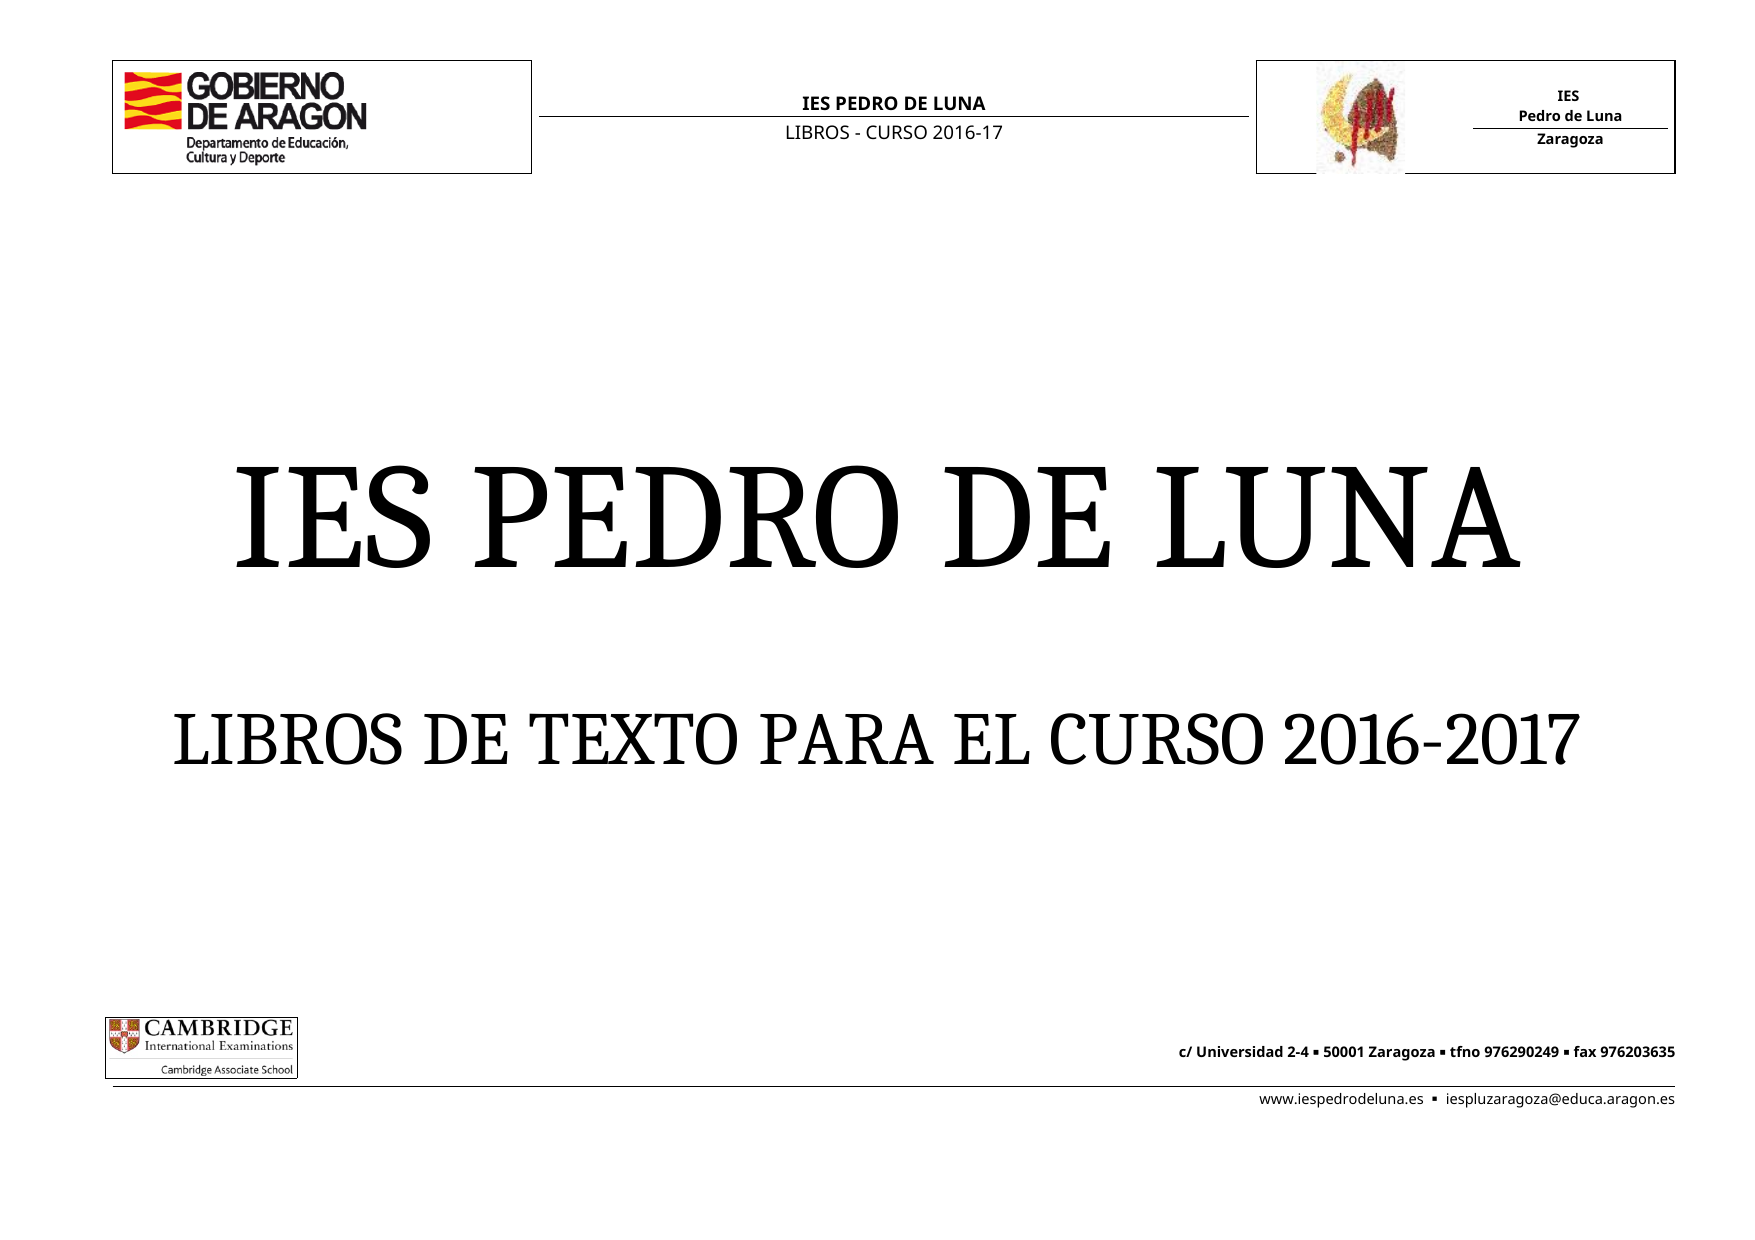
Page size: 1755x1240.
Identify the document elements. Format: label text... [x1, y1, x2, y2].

table_header [113, 61, 531, 173]
text LIBROS DE TEXTO PARA EL CURSO 2016-2017 [116, 694, 1638, 783]
text c/ Universidad 2-4  50001 Zaragoza  tfno 976290249  fax 976203635 [298, 1042, 1675, 1062]
table_header [1406, 61, 1466, 173]
table_header IES Pedro de Luna Zaragoza [1466, 61, 1674, 173]
text IES PEDRO DE LUNA [199, 440, 1555, 602]
text www.iespedrodeluna.es  iespluzaragoza@educa.aragon.es [112, 1087, 1675, 1108]
table_header IES PEDRO DE LUNA LIBROS - CURSO 2016-17 [532, 60, 1256, 173]
table_header [1257, 61, 1316, 173]
